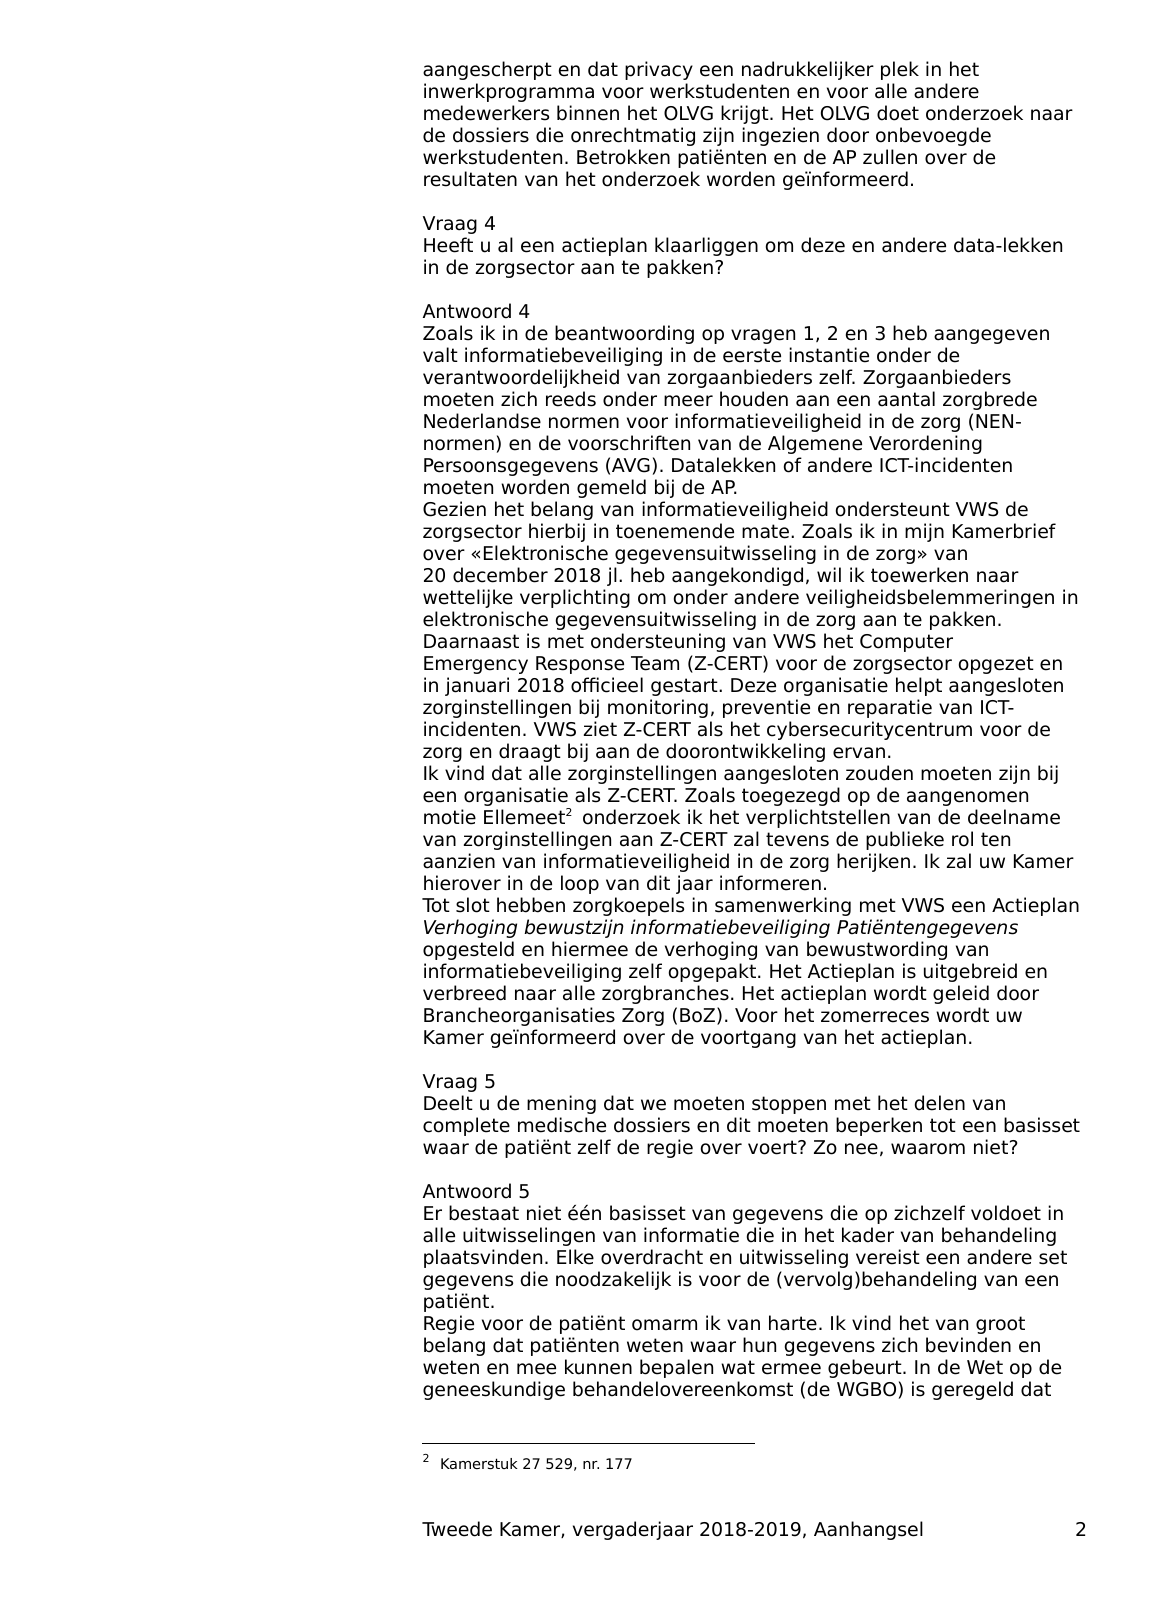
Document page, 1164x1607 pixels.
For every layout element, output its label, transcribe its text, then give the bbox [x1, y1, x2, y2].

text Deelt u de mening dat we moeten stoppen met het delen van complete medische dossiers en dit moeten beperken tot een basisset waar de patiënt zelf de regie over voert? Zo nee, waarom niet? [422, 1093, 1087, 1159]
text Emergency Response Team (Z-CERT) voor de zorgsector opgezet en in januari 2018 officieel gestart. Deze organisatie helpt aangesloten zorginstellingen bij monitoring, preventie en reparatie van ICT-incidenten. VWS ziet Z-CERT als het cybersecuritycentrum voor de zorg en draagt bij aan de doorontwikkeling ervan. [422, 653, 1087, 763]
text Ik vind dat alle zorginstellingen aangesloten zouden moeten zijn bij een organisatie als Z-CERT. Zoals toegezegd op de aangenomen motie Ellemeet onderzoek ik het verplichtstellen van de deelname van zorginstellingen aan Z-CERT zal tevens de publieke rol ten aanzien van informatieveiligheid in de zorg herijken. Ik zal uw Kamer hierover in de loop van dit jaar informeren. [422, 763, 1087, 895]
text Antwoord 5 [422, 1181, 1087, 1203]
text Zoals ik in de beantwoording op vragen 1, 2 en 3 heb aangegeven valt informatiebeveiliging in de eerste instantie onder de verantwoordelijkheid van zorgaanbieders zelf. Zorgaanbieders moeten zich reeds onder meer houden aan een aantal zorgbrede Nederlandse normen voor informatieveiligheid in de zorg (NEN-normen) en de voorschriften van de Algemene Verordening Persoonsgegevens (AVG). Datalekken of andere ICT-incidenten moeten worden gemeld bij de AP. [422, 323, 1087, 499]
text Regie voor de patiënt omarm ik van harte. Ik vind het van groot belang dat patiënten weten waar hun gegevens zich bevinden en weten en mee kunnen bepalen wat ermee gebeurt. In de Wet op de geneeskundige behandelovereenkomst (de WGBO) is geregeld dat [422, 1313, 1087, 1401]
text Gezien het belang van informatieveiligheid ondersteunt VWS de zorgsector hierbij in toenemende mate. Zoals ik in mijn Kamerbrief over «Elektronische gegevensuitwisseling in de zorg» van 20 december 2018 jl. heb aangekondigd, wil ik toewerken naar wettelijke verplichting om onder andere veiligheidsbelemmeringen in elektronische gegevensuitwisseling in de zorg aan te pakken. Daarnaast is met ondersteuning van VWS het Computer [422, 499, 1087, 653]
text aangescherpt en dat privacy een nadrukkelijker plek in het inwerkprogramma voor werkstudenten en voor alle andere medewerkers binnen het OLVG krijgt. Het OLVG doet onderzoek naar de dossiers die onrechtmatig zijn ingezien door onbevoegde werkstudenten. Betrokken patiënten en de AP zullen over de resultaten van het onderzoek worden geïnformeerd. [422, 59, 1087, 191]
text Er bestaat niet één basisset van gegevens die op zichzelf voldoet in alle uitwisselingen van informatie die in het kader van behandeling plaatsvinden. Elke overdracht en uitwisseling vereist een andere set gegevens die noodzakelijk is voor de (vervolg)behandeling van een patiënt. [422, 1203, 1087, 1313]
text Antwoord 4 [422, 301, 1087, 323]
text Tot slot hebben zorgkoepels in samenwerking met VWS een Actieplan Verhoging bewustzijn informatiebeveiliging Patiëntengegevens opgesteld en hiermee de verhoging van bewustwording van informatiebeveiliging zelf opgepakt. Het Actieplan is uitgebreid en verbreed naar alle zorgbranches. Het actieplan wordt geleid door Brancheorganisaties Zorg (BoZ). Voor het zomerreces wordt uw Kamer geïnformeerd over de voortgang van het actieplan. [422, 895, 1087, 1048]
text Vraag 5 [422, 1071, 1087, 1093]
text Vraag 4 [422, 213, 1087, 235]
text Kamerstuk 27 529, nr. 177 [422, 1452, 1087, 1474]
text Heeft u al een actieplan klaarliggen om deze en andere data-lekken in de zorgsector aan te pakken? [422, 235, 1087, 279]
